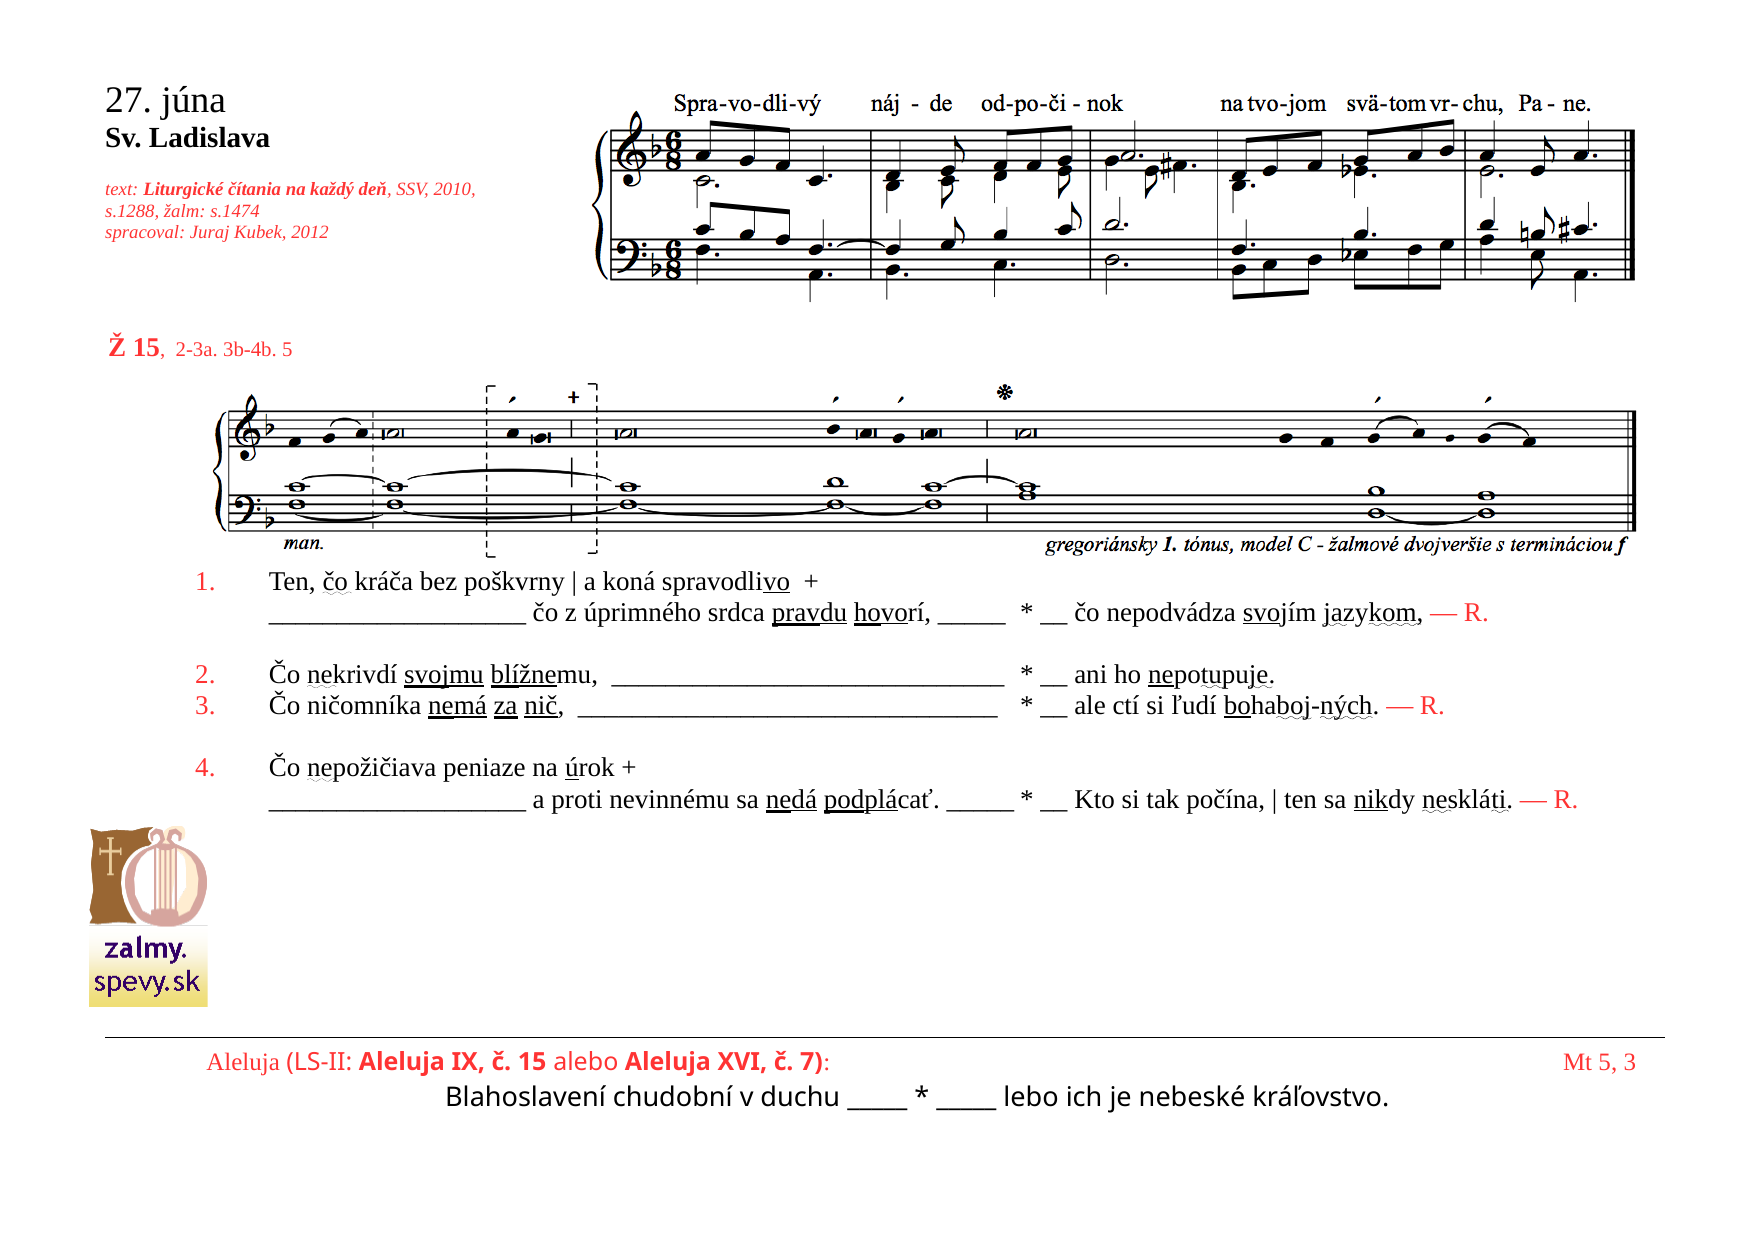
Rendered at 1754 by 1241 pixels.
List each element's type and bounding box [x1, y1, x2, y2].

picture [585, 90, 1640, 308]
picture [206, 373, 1643, 563]
picture [89, 826, 208, 1007]
